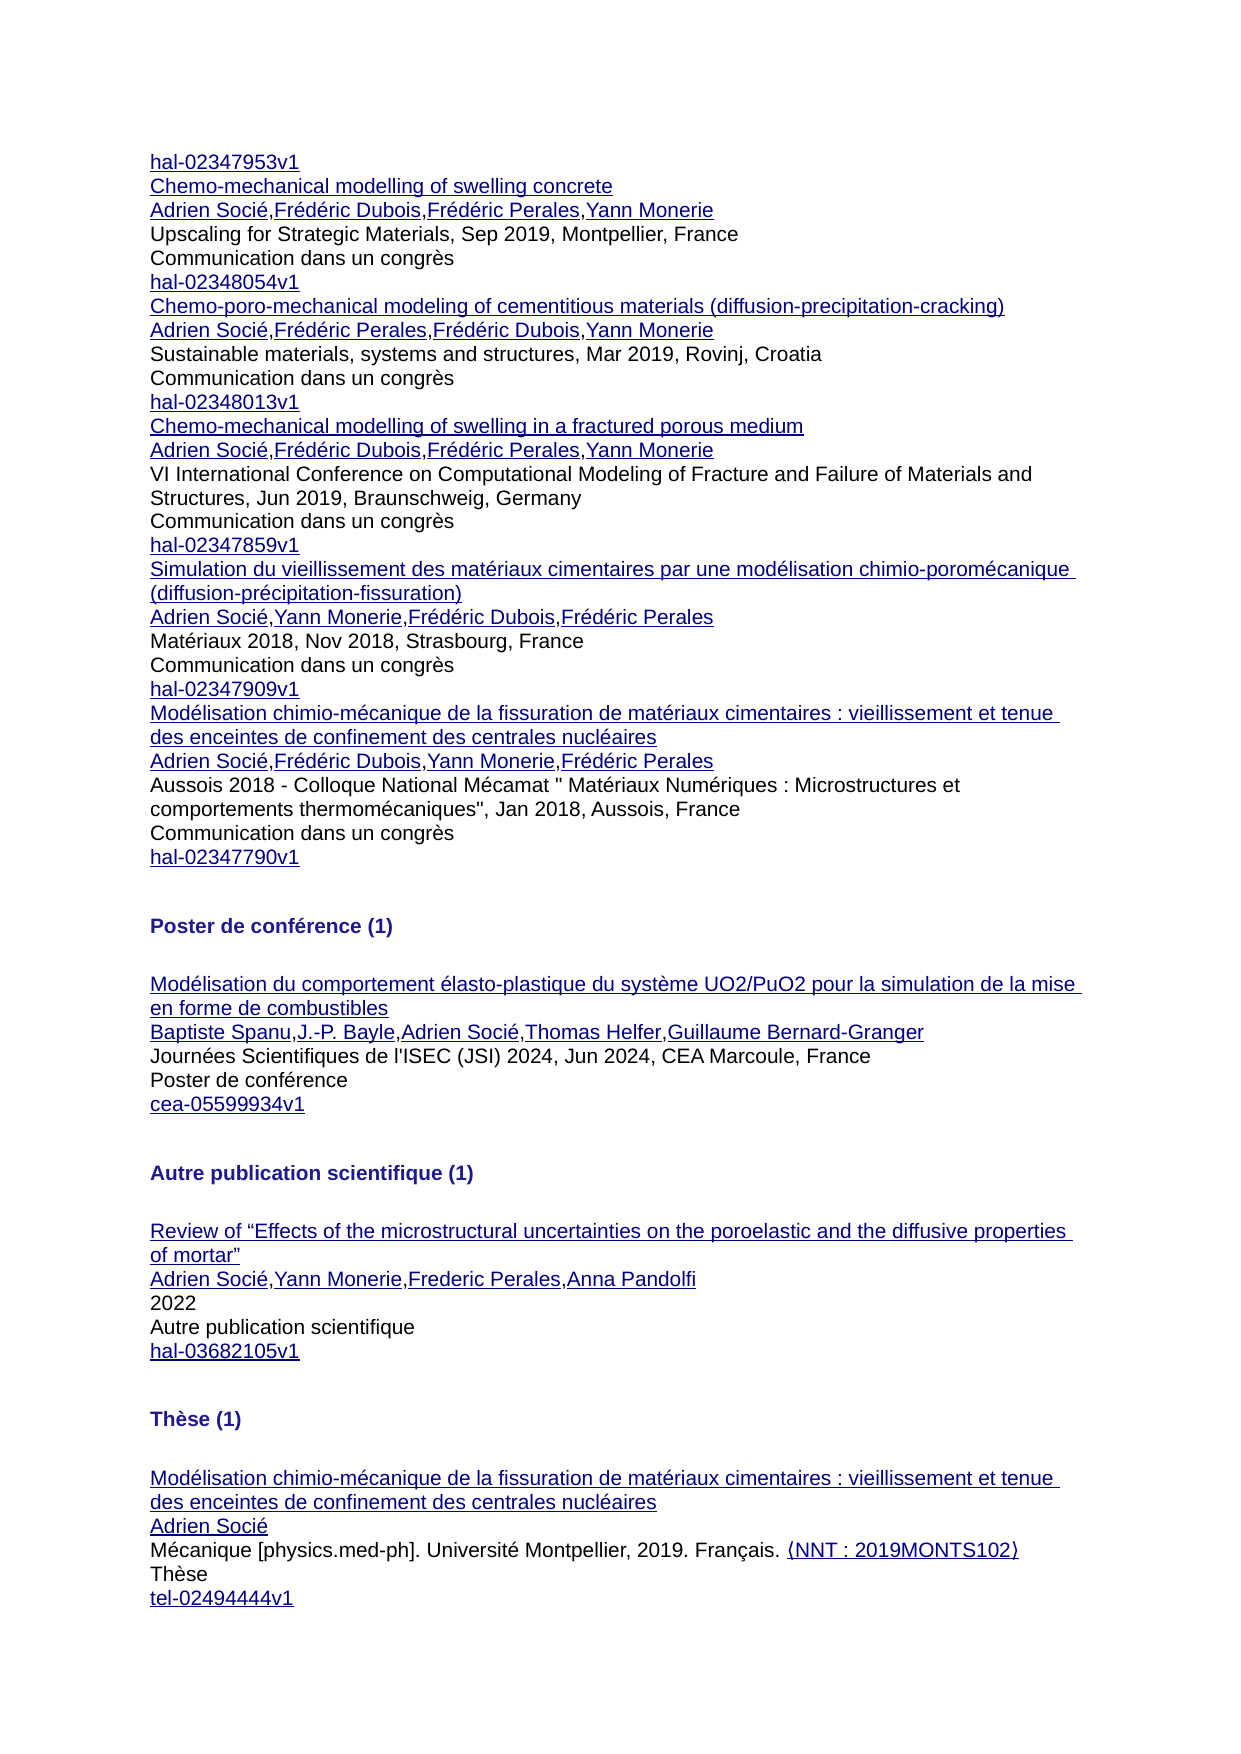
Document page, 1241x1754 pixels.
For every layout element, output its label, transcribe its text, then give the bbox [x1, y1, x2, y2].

subtitle Autre publication scientifique (1) [150, 1160, 1090, 1184]
table_header Modélisation du comportement élasto-plastique du système UO2/PuO2 pour la simulation de la mise en forme de combustibles Baptiste Spanu,J.-P. Bayle,Adrien Socié,Thomas Helfer,Guillaume Bernard-Granger Journées Scientifiques de l'ISEC (JSI) 2024, Jun 2024, CEA Marcoule, France Poster de conférence cea-05599934v1 [150, 972, 1090, 1116]
table_cell Chemo-poro-mechanical modeling of cementitious materials (diffusion-precipitation-cracking) Adrien Socié,Frédéric Perales,Frédéric Dubois,Yann Monerie Sustainable materials, systems and structures, Mar 2019, Rovinj, Croatia Communication dans un congrès hal-02348013v1 [150, 294, 1090, 413]
table_header Review of “Effects of the microstructural uncertainties on the poroelastic and the diffusive properties of mortar” Adrien Socié,Yann Monerie,Frederic Perales,Anna Pandolfi 2022 Autre publication scientifique hal-03682105v1 [150, 1219, 1090, 1362]
table_header Modélisation chimio-mécanique de la fissuration de matériaux cimentaires : vieillissement et tenue des enceintes de confinement des centrales nucléaires Adrien Socié Mécanique [physics.med-ph]. Université Montpellier, 2019. Français. ⟨NNT : 2019MONTS102⟩ Thèse tel-02494444v1 [150, 1466, 1090, 1609]
table_cell Simulation du vieillissement des matériaux cimentaires par une modélisation chimio-poromécanique (diffusion-précipitation-fissuration) Adrien Socié,Yann Monerie,Frédéric Dubois,Frédéric Perales Matériaux 2018, Nov 2018, Strasbourg, France Communication dans un congrès hal-02347909v1 [150, 557, 1090, 701]
table_cell hal-02347953v1 [150, 150, 1090, 174]
subtitle Thèse (1) [150, 1407, 1090, 1431]
table_cell Chemo-mechanical modelling of swelling concrete Adrien Socié,Frédéric Dubois,Frédéric Perales,Yann Monerie Upscaling for Strategic Materials, Sep 2019, Montpellier, France Communication dans un congrès hal-02348054v1 [150, 174, 1090, 294]
table_cell Chemo-mechanical modelling of swelling in a fractured porous medium Adrien Socié,Frédéric Dubois,Frédéric Perales,Yann Monerie VI International Conference on Computational Modeling of Fracture and Failure of Materials and Structures, Jun 2019, Braunschweig, Germany Communication dans un congrès hal-02347859v1 [150, 414, 1090, 557]
table_cell Modélisation chimio-mécanique de la fissuration de matériaux cimentaires : vieillissement et tenue des enceintes de confinement des centrales nucléaires Adrien Socié,Frédéric Dubois,Yann Monerie,Frédéric Perales Aussois 2018 - Colloque National Mécamat " Matériaux Numériques : Microstructures et comportements thermomécaniques", Jan 2018, Aussois, France Communication dans un congrès hal-02347790v1 [150, 701, 1090, 869]
subtitle Poster de conférence (1) [150, 913, 1090, 937]
